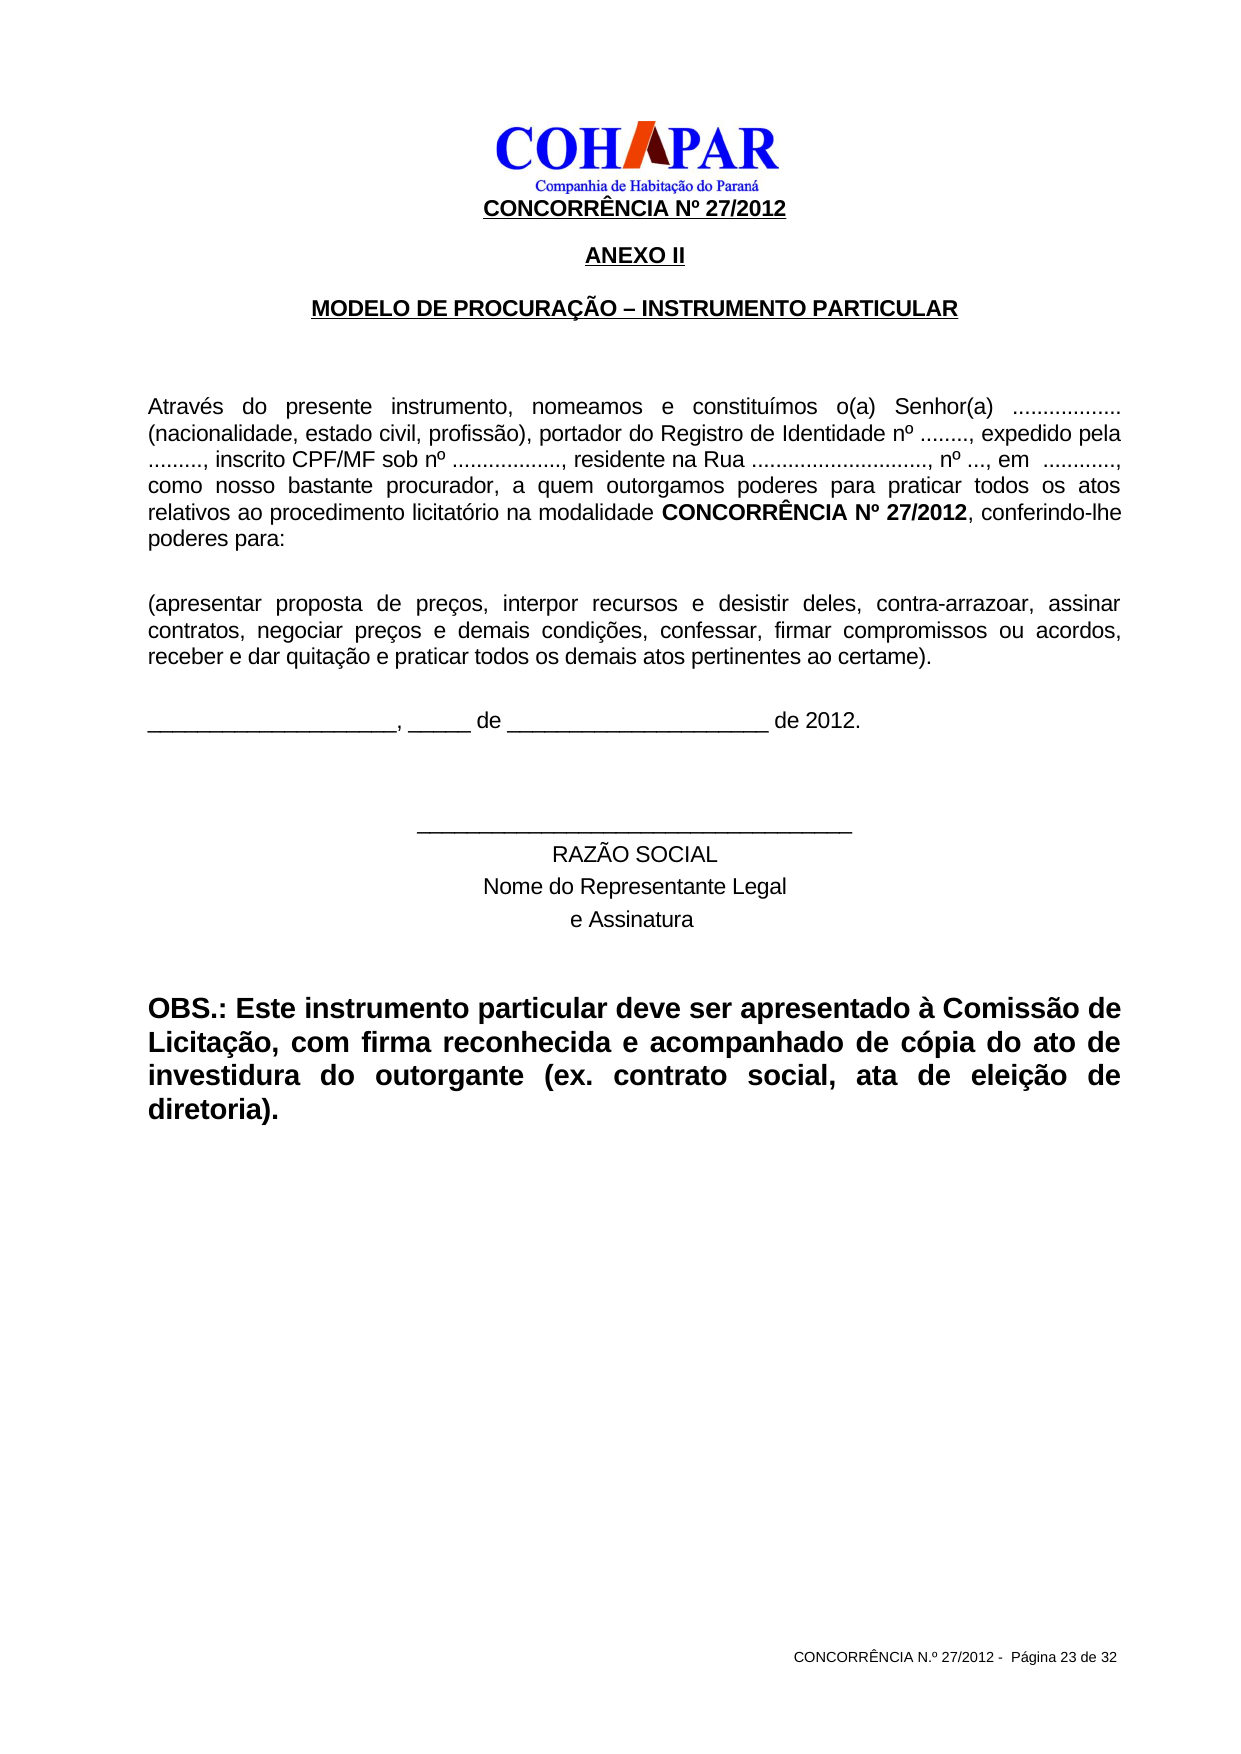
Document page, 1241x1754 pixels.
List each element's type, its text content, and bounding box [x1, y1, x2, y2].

text e Assinatura [148, 906, 1122, 932]
text Através do presente instrumento, nomeamos e constituímos o(a) Senhor(a) .................. (nacionalidade, estado civil, profissão), portador do Registro de Identidade nº ........, expedido pela ........., inscrito CPF/MF sob nº .................., residente na Rua ............................., nº ..., em ............, como nosso bastante procurador, a quem outorgamos poderes para praticar todos os atos relativos ao procedimento licitatório na modalidade CONCORRÊNCIA Nº 27/2012, conferindo-lhe poderes para: [148, 393, 1122, 551]
subtitle ANEXO II [148, 242, 1122, 268]
text ___________________________________ [148, 808, 1122, 834]
text MODELO DE PROCURAÇÃO – INSTRUMENTO PARTICULAR [148, 295, 1122, 322]
text RAZÃO SOCIAL [148, 841, 1122, 867]
text ____________________, _____ de _____________________ de 2012. [148, 707, 1122, 733]
text CONCORRÊNCIA Nº 27/2012 [148, 133, 1122, 221]
text (apresentar proposta de preços, interpor recursos e desistir deles, contra-arrazoar, assinar contratos, negociar preços e demais condições, confessar, firmar compromissos ou acordos, receber e dar quitação e praticar todos os demais atos pertinentes ao certame). [148, 590, 1122, 669]
text OBS.: Este instrumento particular deve ser apresentado à Comissão de Licitação, com firma reconhecida e acompanhado de cópia do ato de investidura do outorgante (ex. contrato social, ata de eleição de diretoria). [148, 991, 1122, 1125]
text Nome do Representante Legal [148, 873, 1122, 900]
